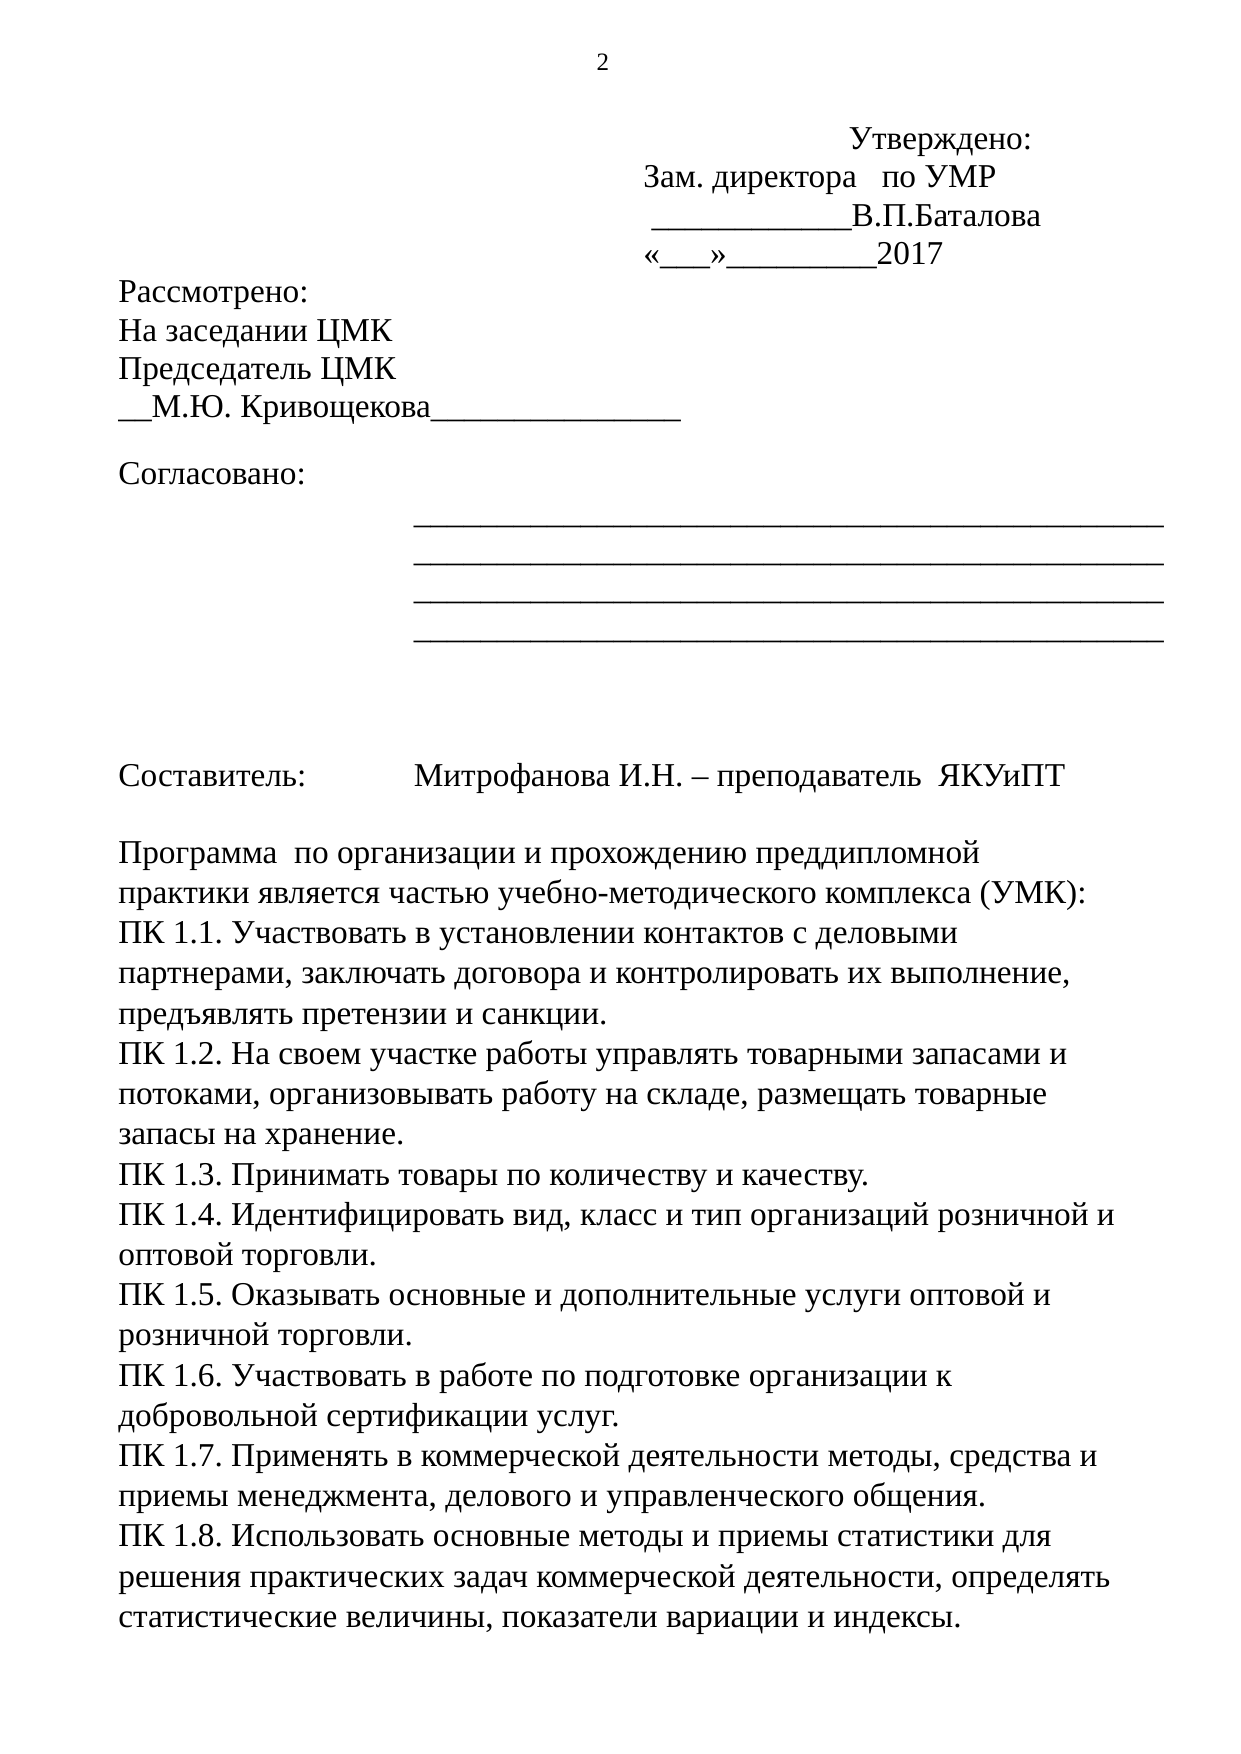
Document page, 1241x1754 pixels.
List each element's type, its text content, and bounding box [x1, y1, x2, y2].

text Зам. директора по УМР [118, 156, 1166, 195]
text Председатель ЦМК [118, 348, 1166, 386]
text На заседании ЦМК [118, 310, 1166, 348]
text Утверждено: [118, 118, 1166, 156]
text ПК 1.2. На своем участке работы управлять товарными запасами и потоками, организовывать работу на складе, размещать товарные запасы на хранение. [118, 1033, 1122, 1152]
text ПК 1.1. Участвовать в установлении контактов с деловыми партнерами, заключать договора и контролировать их выполнение, предъявлять претензии и санкции. [118, 912, 1122, 1031]
text ПК 1.6. Участвовать в работе по подготовке организации к добровольной сертификации услуг. [118, 1355, 1122, 1433]
text ПК 1.5. Оказывать основные и дополнительные услуги оптовой и розничной торговли. [118, 1274, 1122, 1353]
text Рассмотрено: [118, 271, 1166, 310]
text Согласовано: ____________________________________________________________________________________________________________________________________________________________________________________ [118, 453, 1166, 645]
text ПК 1.7. Применять в коммерческой деятельности методы, средства и приемы менеджмента, делового и управленческого общения. [118, 1435, 1122, 1514]
text __М.Ю. Кривощекова_______________ [118, 386, 1166, 425]
text ПК 1.8. Использовать основные методы и приемы статистики для решения практических задач коммерческой деятельности, определять статистические величины, показатели вариации и индексы. [118, 1516, 1122, 1634]
text Составитель: Митрофанова И.Н. – преподаватель ЯКУиПТ [118, 755, 1166, 794]
text «___»_________2017 [118, 233, 1166, 271]
text ____________В.П.Баталова [118, 195, 1166, 233]
text Программа по организации и прохождению преддипломной практики является частью учебно-методического комплекса (УМК): [118, 832, 1122, 911]
text ПК 1.4. Идентифицировать вид, класс и тип организаций розничной и оптовой торговли. [118, 1194, 1122, 1272]
text ПК 1.3. Принимать товары по количеству и качеству. [118, 1154, 1122, 1192]
